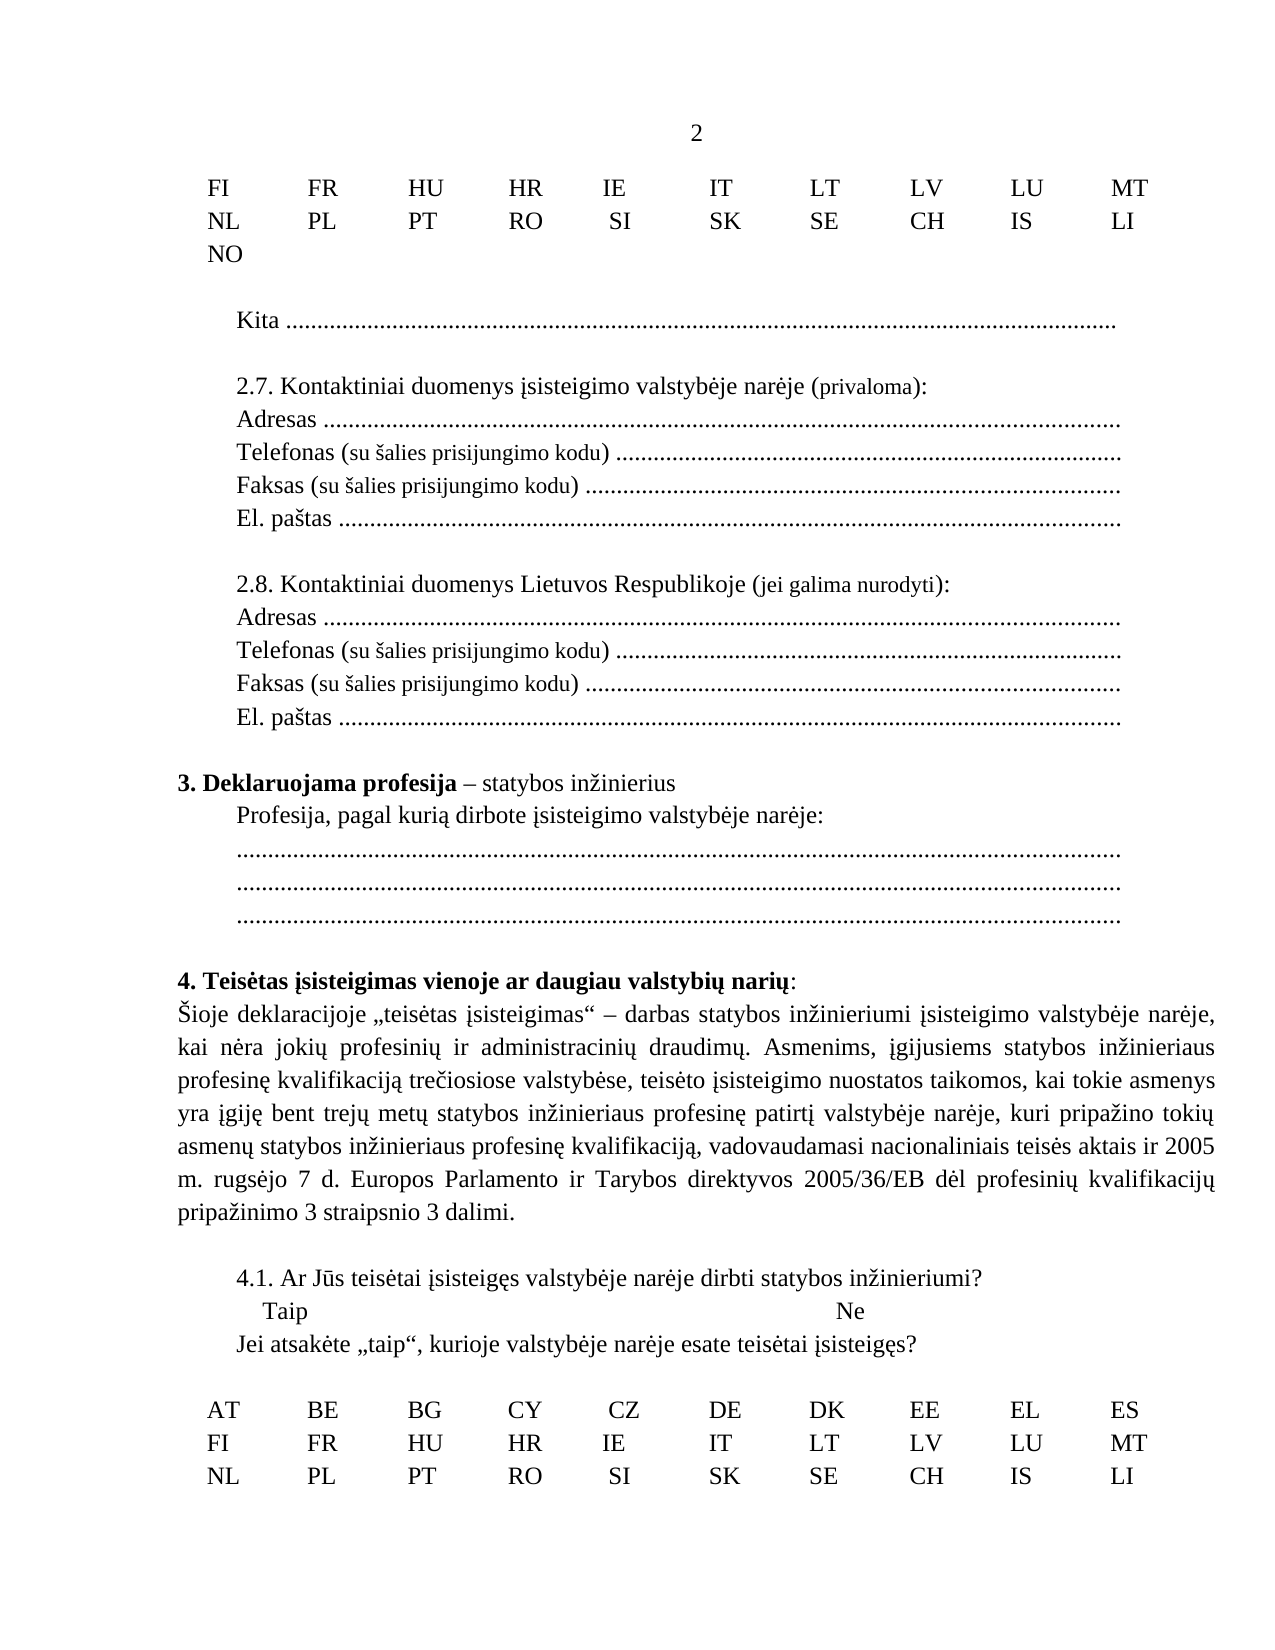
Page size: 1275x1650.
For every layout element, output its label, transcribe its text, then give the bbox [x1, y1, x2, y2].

text Adresas [236, 404, 1216, 433]
table_cell  LV [880, 173, 980, 206]
table_cell [980, 239, 1081, 272]
table_cell [278, 272, 378, 305]
table_cell  SE [779, 1461, 879, 1494]
table_cell [579, 239, 679, 272]
text ... [177, 867, 1216, 895]
table_header  AT [177, 1395, 277, 1428]
table_cell  CH [880, 206, 980, 239]
text El. paštas [236, 702, 1216, 730]
table_header  CZ [578, 1395, 679, 1428]
table_cell  FI [177, 173, 277, 206]
table_cell  LU [980, 173, 1081, 206]
text El. paštas [236, 503, 1216, 532]
table_cell  LU [980, 1428, 1080, 1461]
table_cell  IS [980, 206, 1081, 239]
text Profesija, pagal kurią dirbote įsisteigimo valstybėje narėje: [177, 801, 1216, 829]
table_cell  FI [177, 1428, 277, 1461]
table_cell [679, 239, 779, 272]
table_cell  LT [780, 173, 880, 206]
table_cell [880, 272, 980, 305]
text Faksas (su šalies prisijungimo kodu) [236, 470, 1216, 499]
table_cell  PT [378, 1461, 478, 1494]
table_header  DE [679, 1395, 779, 1428]
table_cell  LV [880, 1428, 980, 1461]
table_cell  FR [278, 173, 378, 206]
table_cell  HU [378, 173, 478, 206]
table_cell IE [579, 173, 679, 206]
text 3. Deklaruojama profesija – statybos inžinierius [177, 768, 1216, 796]
table_header  CY [478, 1395, 578, 1428]
table_header  EL [980, 1395, 1080, 1428]
text Faksas (su šalies prisijungimo kodu) [236, 668, 1216, 697]
text ... [177, 900, 1216, 928]
table_cell  SI [579, 206, 679, 239]
text 2.8. Kontaktiniai duomenys Lietuvos Respublikoje (jei galima nurodyti): [177, 569, 1216, 598]
table_cell  PL [277, 1461, 377, 1494]
text Jei atsakėte „taip“, kurioje valstybėje narėje esate teisėtai įsisteigęs? [177, 1329, 1216, 1358]
table_cell  LT [779, 1428, 879, 1461]
table_header  BE [277, 1395, 377, 1428]
text  [] Taip  [] Ne [177, 1296, 1216, 1325]
table_cell  MT [1081, 173, 1181, 206]
table_cell [478, 272, 579, 305]
table_cell  SK [679, 1461, 779, 1494]
table_cell  HR [478, 1428, 578, 1461]
text Telefonas (su šalies prisijungimo kodu) [236, 437, 1216, 466]
table_cell [1081, 239, 1181, 272]
table_cell  NL [177, 206, 277, 239]
table_cell  RO [478, 1461, 578, 1494]
table_cell  SK [679, 206, 779, 239]
table_cell  LI [1081, 206, 1181, 239]
text 4.1. Ar Jūs teisėtai įsisteigęs valstybėje narėje dirbti statybos inžinieriumi? [177, 1263, 1216, 1292]
table_cell  HU [378, 1428, 478, 1461]
table_cell IE [578, 1428, 679, 1461]
table_cell [780, 239, 880, 272]
table_header  EE [880, 1395, 980, 1428]
table_cell [177, 272, 277, 305]
table_cell [378, 239, 478, 272]
table_cell  SE [780, 206, 880, 239]
table_cell [780, 272, 880, 305]
table_cell [378, 272, 478, 305]
table_cell  RO [478, 206, 579, 239]
table_cell [880, 239, 980, 272]
table_cell  IT [679, 1428, 779, 1461]
table_cell  MT [1080, 1428, 1181, 1461]
table_cell [478, 239, 579, 272]
table_cell  NO [177, 239, 277, 272]
text Telefonas (su šalies prisijungimo kodu) [236, 636, 1216, 664]
table_cell  CH [880, 1461, 980, 1494]
table_cell  FR [277, 1428, 377, 1461]
table_header  ES [1080, 1395, 1181, 1428]
table_cell [679, 272, 779, 305]
table_cell [1081, 272, 1181, 305]
table_cell  NL [177, 1461, 277, 1494]
text ... [177, 834, 1216, 862]
text Adresas [236, 602, 1216, 631]
text 2.7. Kontaktiniai duomenys įsisteigimo valstybėje narėje (privaloma): [177, 371, 1216, 400]
table_cell  PL [278, 206, 378, 239]
table_header  BG [378, 1395, 478, 1428]
table_cell [579, 272, 679, 305]
table_cell  SI [578, 1461, 679, 1494]
text Kita ..................................................................................................................................... [177, 305, 1216, 334]
table_cell  PT [378, 206, 478, 239]
table_cell  LI [1080, 1461, 1181, 1494]
table_header  DK [779, 1395, 879, 1428]
text Šioje deklaracijoje „teisėtas įsisteigimas“ – darbas statybos inžinieriumi įsisteigimo valstybėje narėje, kai nėra jokių profesinių ir administracinių draudimų. Asmenims, įgijusiems statybos inžinieriaus profesinę kvalifikaciją trečiosiose valstybėse, teisėto įsisteigimo nuostatos taikomos, kai tokie asmenys yra įgiję bent trejų metų statybos inžinieriaus profesinę patirtį valstybėje narėje, kuri pripažino tokių asmenų statybos inžinieriaus profesinę kvalifikaciją, vadovaudamasi nacionaliniais teisės aktais ir 2005 m. rugsėjo 7 d. Europos Parlamento ir Tarybos direktyvos 2005/36/EB dėl profesinių kvalifikacijų pripažinimo 3 straipsnio 3 dalimi. [177, 999, 1216, 1226]
table_cell  IT [679, 173, 779, 206]
table_cell [980, 272, 1081, 305]
table_cell  HR [478, 173, 579, 206]
text 4. Teisėtas įsisteigimas vienoje ar daugiau valstybių narių: [177, 966, 1216, 994]
table_cell [278, 239, 378, 272]
table_cell  IS [980, 1461, 1080, 1494]
